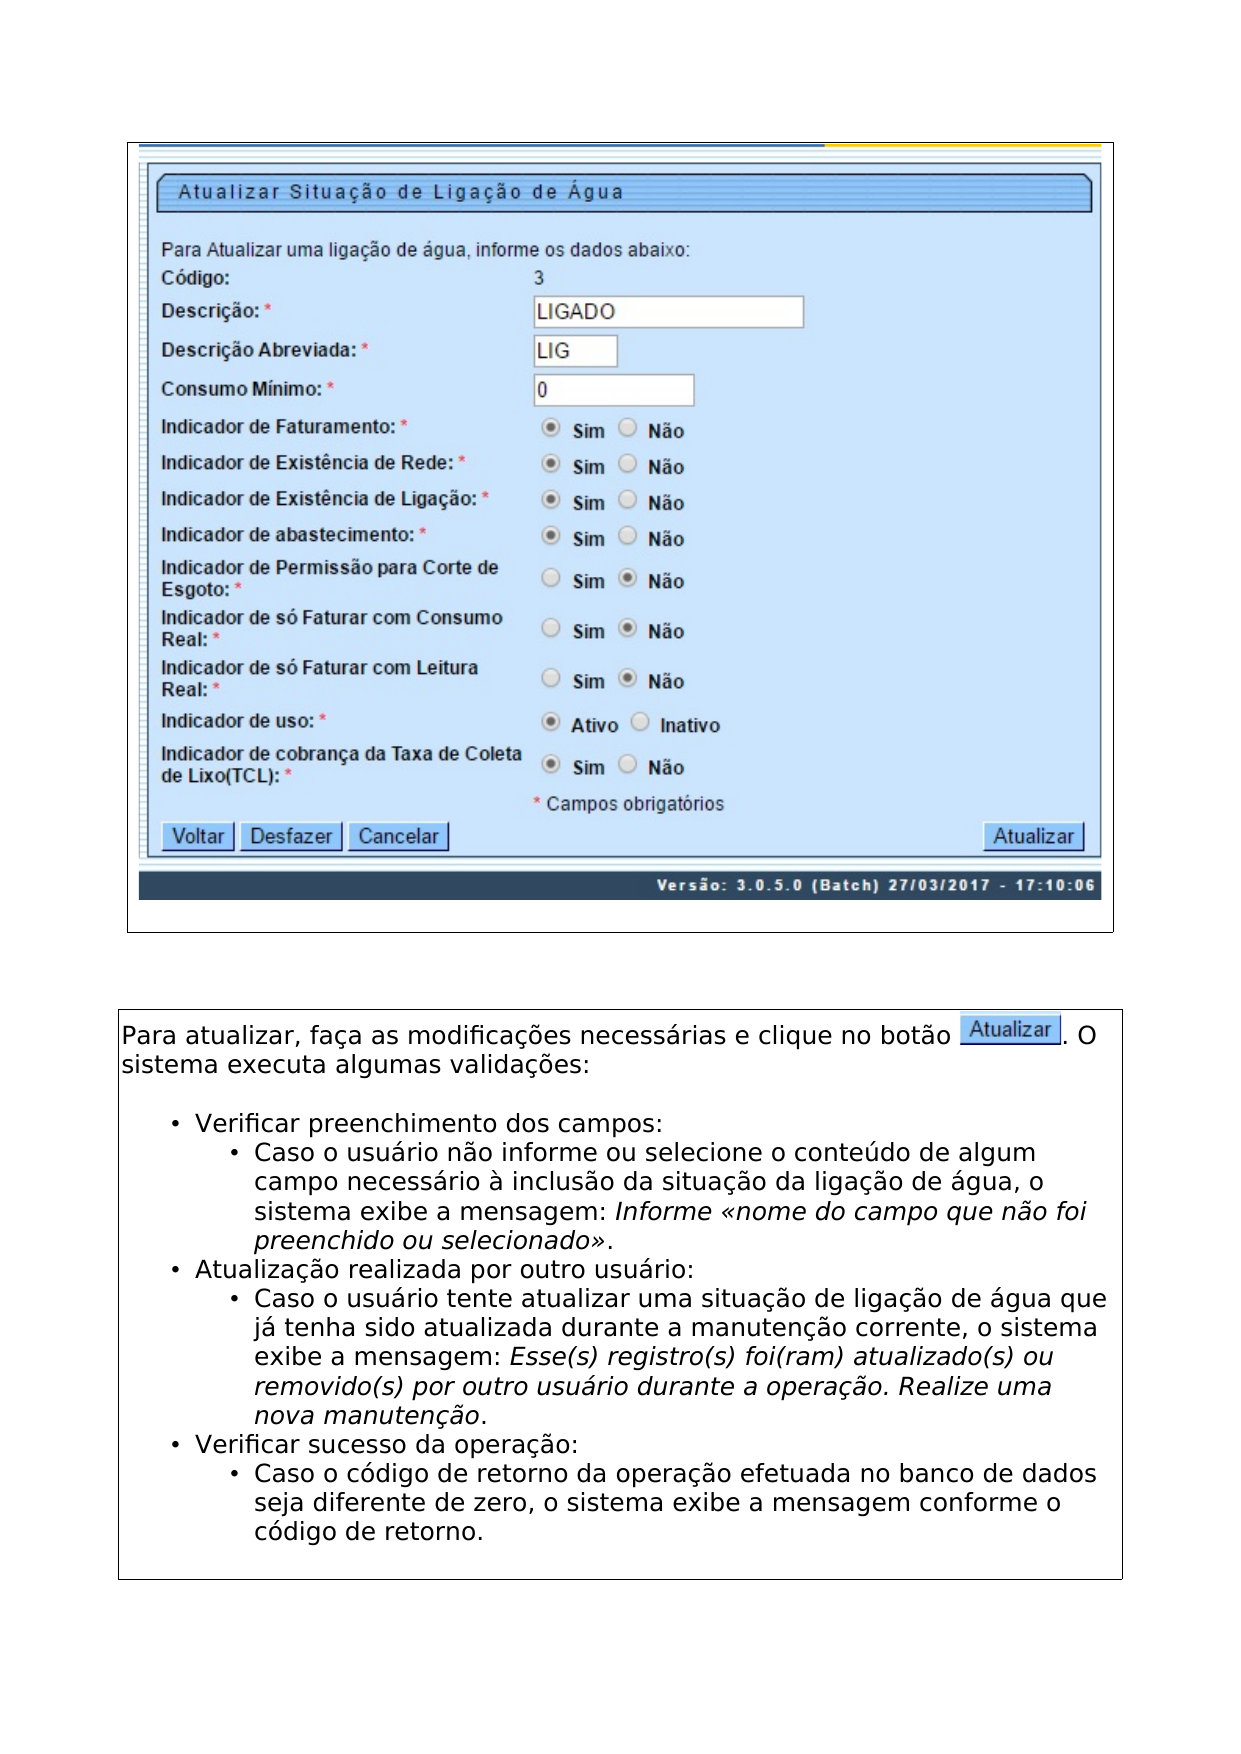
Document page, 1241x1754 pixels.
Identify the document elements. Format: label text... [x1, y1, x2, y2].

picture [959, 1011, 1062, 1045]
table_header [128, 143, 1113, 932]
picture [138, 144, 1102, 900]
table_header Para atualizar, faça as modificações necessárias e clique no botão . O sistema executa algumas validações: Verificar preenchimento dos campos: Caso o usuário não informe ou selecione o conteúdo de algum campo necessário à inclusão da situação da ligação de água, o sistema exibe a mensagem: Informe «nome do campo que não foi preenchido ou selecionado». Atualização realizada por outro usuário: Caso o usuário tente atualizar uma situação de ligação de água que já tenha sido atualizada durante a manutenção corrente, o sistema exibe a mensagem: Esse(s) registro(s) foi(ram) atualizado(s) ou removido(s) por outro usuário durante a operação. Realize uma nova manutenção. Verificar sucesso da operação: Caso o código de retorno da operação efetuada no banco de dados seja diferente de zero, o sistema exibe a mensagem conforme o código de retorno. [119, 1010, 1122, 1579]
